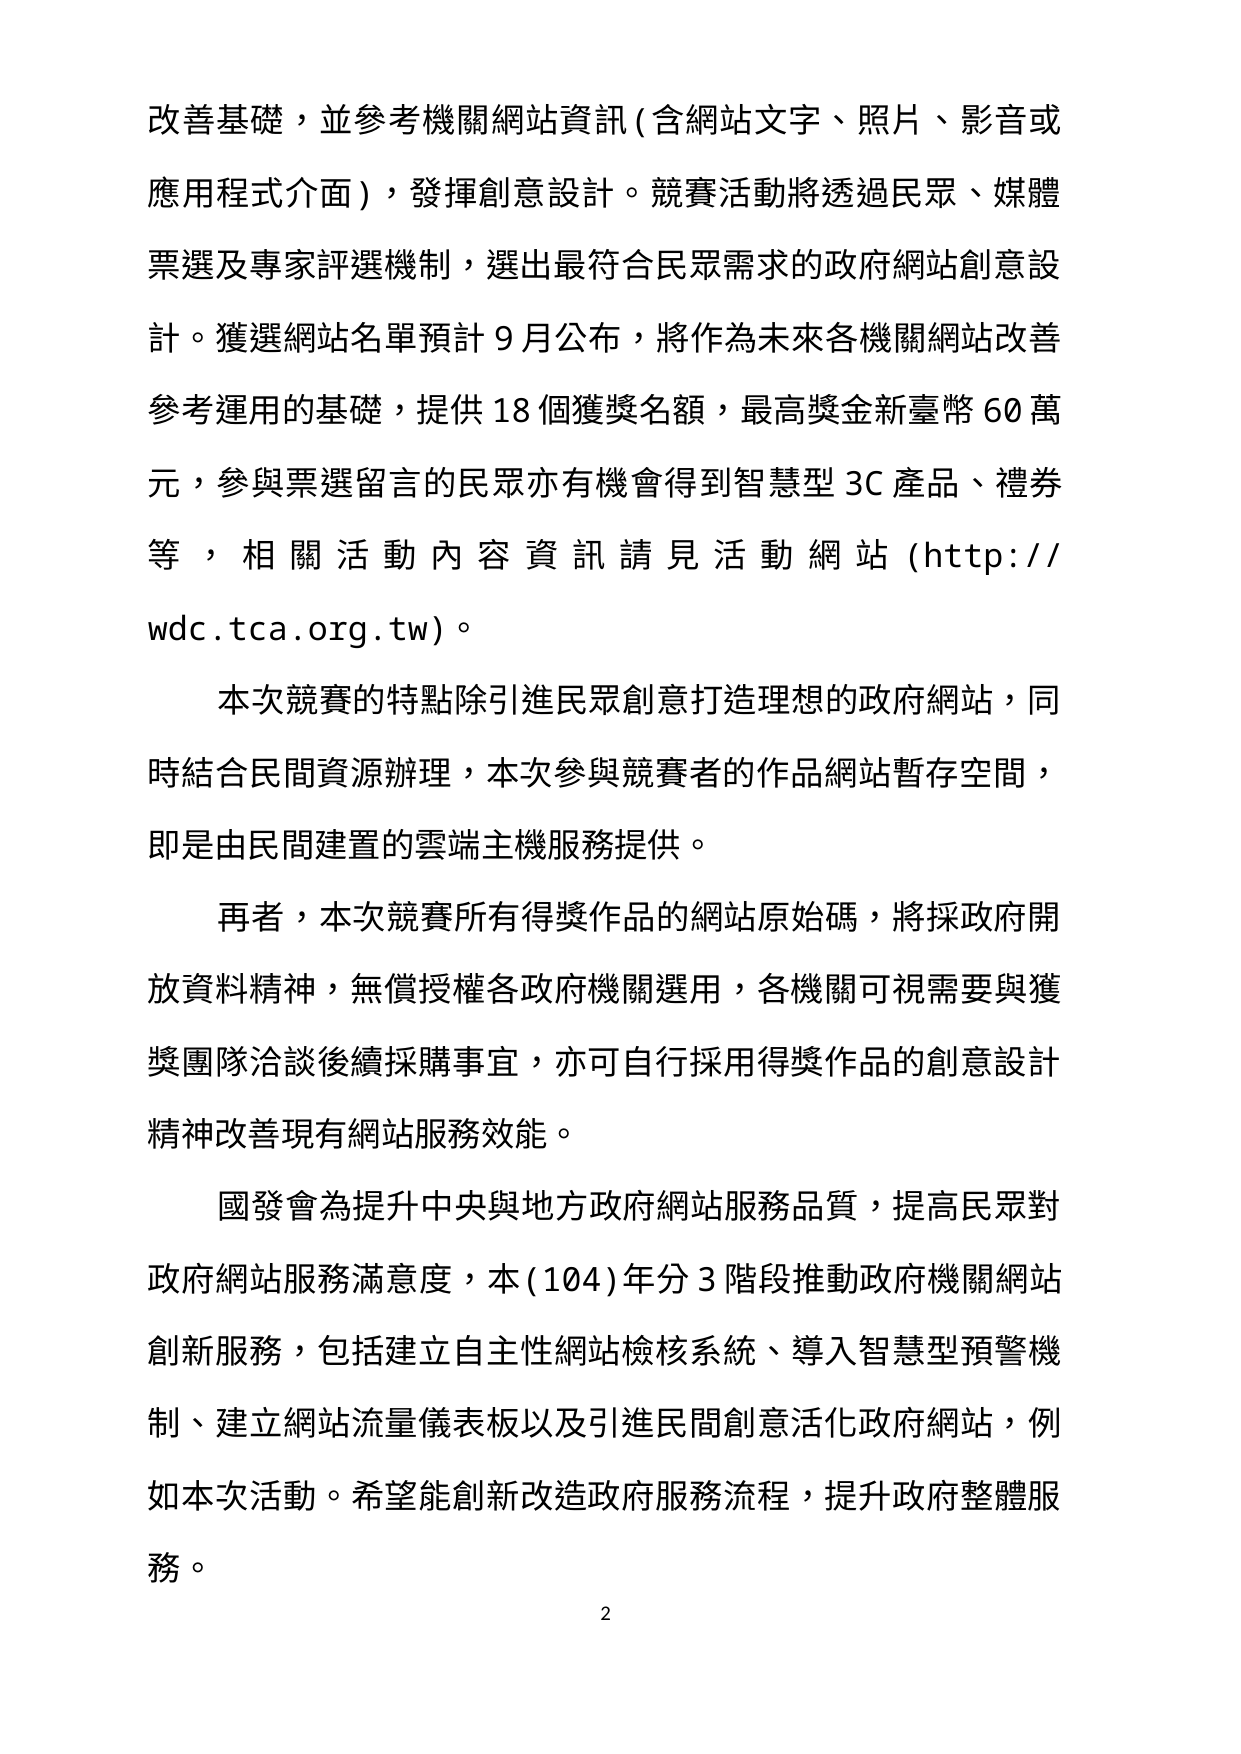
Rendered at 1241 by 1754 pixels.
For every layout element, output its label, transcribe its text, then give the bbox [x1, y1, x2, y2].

text 本次競賽的特點除引進民眾創意打造理想的政府網站，同時結合民間資源辦理，本次參與競賽者的作品網站暫存空間，即是由民間建置的雲端主機服務提供。 [148, 674, 1063, 867]
text 改善基礎，並參考機關網站資訊(含網站文字、照片、影音或應用程式介面)，發揮創意設計。競賽活動將透過民眾、媒體票選及專家評選機制，選出最符合民眾需求的政府網站創意設計。獲選網站名單預計9月公布，將作為未來各機關網站改善參考運用的基礎，提供18個獲獎名額，最高獎金新臺幣60萬元，參與票選留言的民眾亦有機會得到智慧型3C產品、禮券等，相關活動內容資訊請見活動網站(http://wdc.tca.org.tw)。 [148, 94, 1063, 650]
text 國發會為提升中央與地方政府網站服務品質，提高民眾對政府網站服務滿意度，本(104)年分3階段推動政府機關網站創新服務，包括建立自主性網站檢核系統、導入智慧型預警機制、建立網站流量儀表板以及引進民間創意活化政府網站，例如本次活動。希望能創新改造政府服務流程，提升政府整體服務。 [148, 1180, 1063, 1590]
text 再者，本次競賽所有得獎作品的網站原始碼，將採政府開放資料精神，無償授權各政府機關選用，各機關可視需要與獲獎團隊洽談後續採購事宜，亦可自行採用得獎作品的創意設計精神改善現有網站服務效能。 [148, 891, 1063, 1156]
